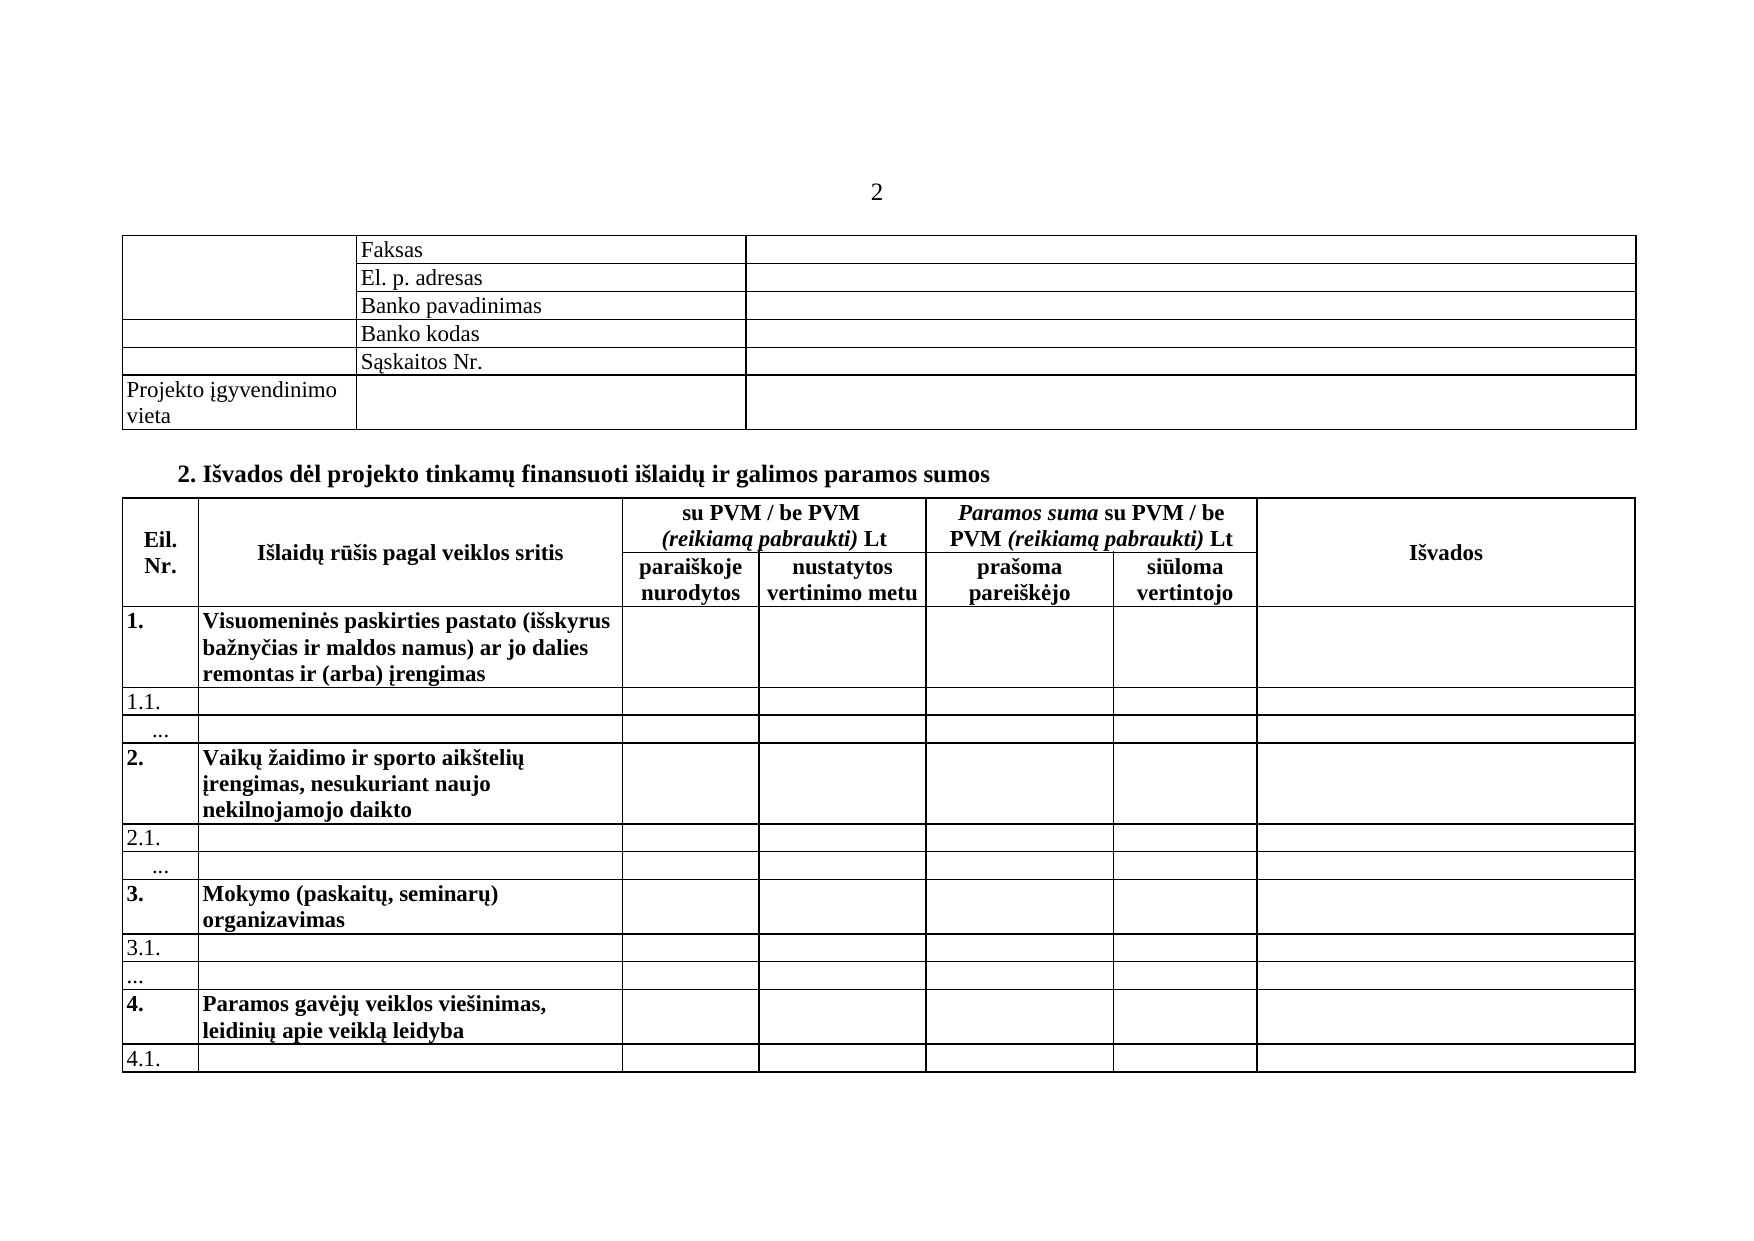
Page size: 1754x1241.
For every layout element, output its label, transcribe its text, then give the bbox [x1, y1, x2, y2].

table_cell [618, 688, 622, 714]
table_cell [1258, 744, 1634, 823]
table_cell [927, 744, 1113, 823]
table_cell [1109, 852, 1113, 879]
table_cell [618, 935, 622, 961]
table_cell [754, 935, 758, 961]
table_cell [1114, 607, 1256, 686]
table_cell ... [194, 716, 198, 742]
text 2. Išvados dėl projekto tinkamų finansuoti išlaidų ir galimos paramos sumos [118, 459, 1635, 488]
table_cell [1109, 962, 1113, 989]
table_cell 4. [123, 990, 198, 1043]
table_cell 3.1. [194, 935, 198, 961]
table_cell 2. [123, 744, 198, 823]
table_cell [927, 990, 1113, 1043]
table_cell [1114, 990, 1256, 1043]
table_cell [754, 962, 758, 989]
table_cell 2.1. [194, 825, 198, 851]
table_cell [618, 825, 622, 851]
table_header Išlaidų rūšis pagal veiklos sritis [199, 499, 622, 606]
table_cell [623, 744, 758, 823]
table_cell ... [194, 852, 198, 879]
table_cell [1109, 1045, 1113, 1071]
table_cell [754, 852, 758, 879]
table_cell [754, 688, 758, 714]
table_cell [352, 348, 356, 374]
table_cell [352, 320, 356, 346]
table_cell [1258, 990, 1634, 1043]
table_cell [927, 880, 1113, 933]
table_cell [1114, 744, 1256, 823]
table_cell [1114, 880, 1256, 933]
table_cell ... [194, 962, 198, 989]
table_cell [623, 607, 758, 686]
table_cell [760, 990, 925, 1043]
table_cell [1258, 880, 1634, 933]
table_cell [618, 962, 622, 989]
table_cell 1.1. [194, 688, 198, 714]
table_cell [754, 716, 758, 742]
table_cell [618, 1045, 622, 1071]
table_cell [1109, 688, 1113, 714]
table_cell [754, 825, 758, 851]
table_cell 1. [123, 607, 198, 686]
table_cell [1258, 607, 1634, 686]
table_cell [1109, 825, 1113, 851]
table_cell [123, 236, 356, 318]
table_cell [1109, 935, 1113, 961]
table_cell [623, 880, 758, 933]
table_cell [754, 1045, 758, 1071]
table_header Eil. Nr. [123, 499, 198, 606]
table_cell [618, 716, 622, 742]
table_cell [618, 852, 622, 879]
table_cell [357, 376, 745, 428]
table_cell [760, 744, 925, 823]
table_header Išvados [1258, 499, 1634, 606]
table_cell [623, 990, 758, 1043]
table_cell [760, 880, 925, 933]
table_cell [747, 376, 1635, 428]
table_cell 4.1. [194, 1045, 198, 1071]
table_cell [927, 607, 1113, 686]
table_cell [760, 607, 925, 686]
table_cell [1109, 716, 1113, 742]
table_cell 3. [123, 880, 198, 933]
